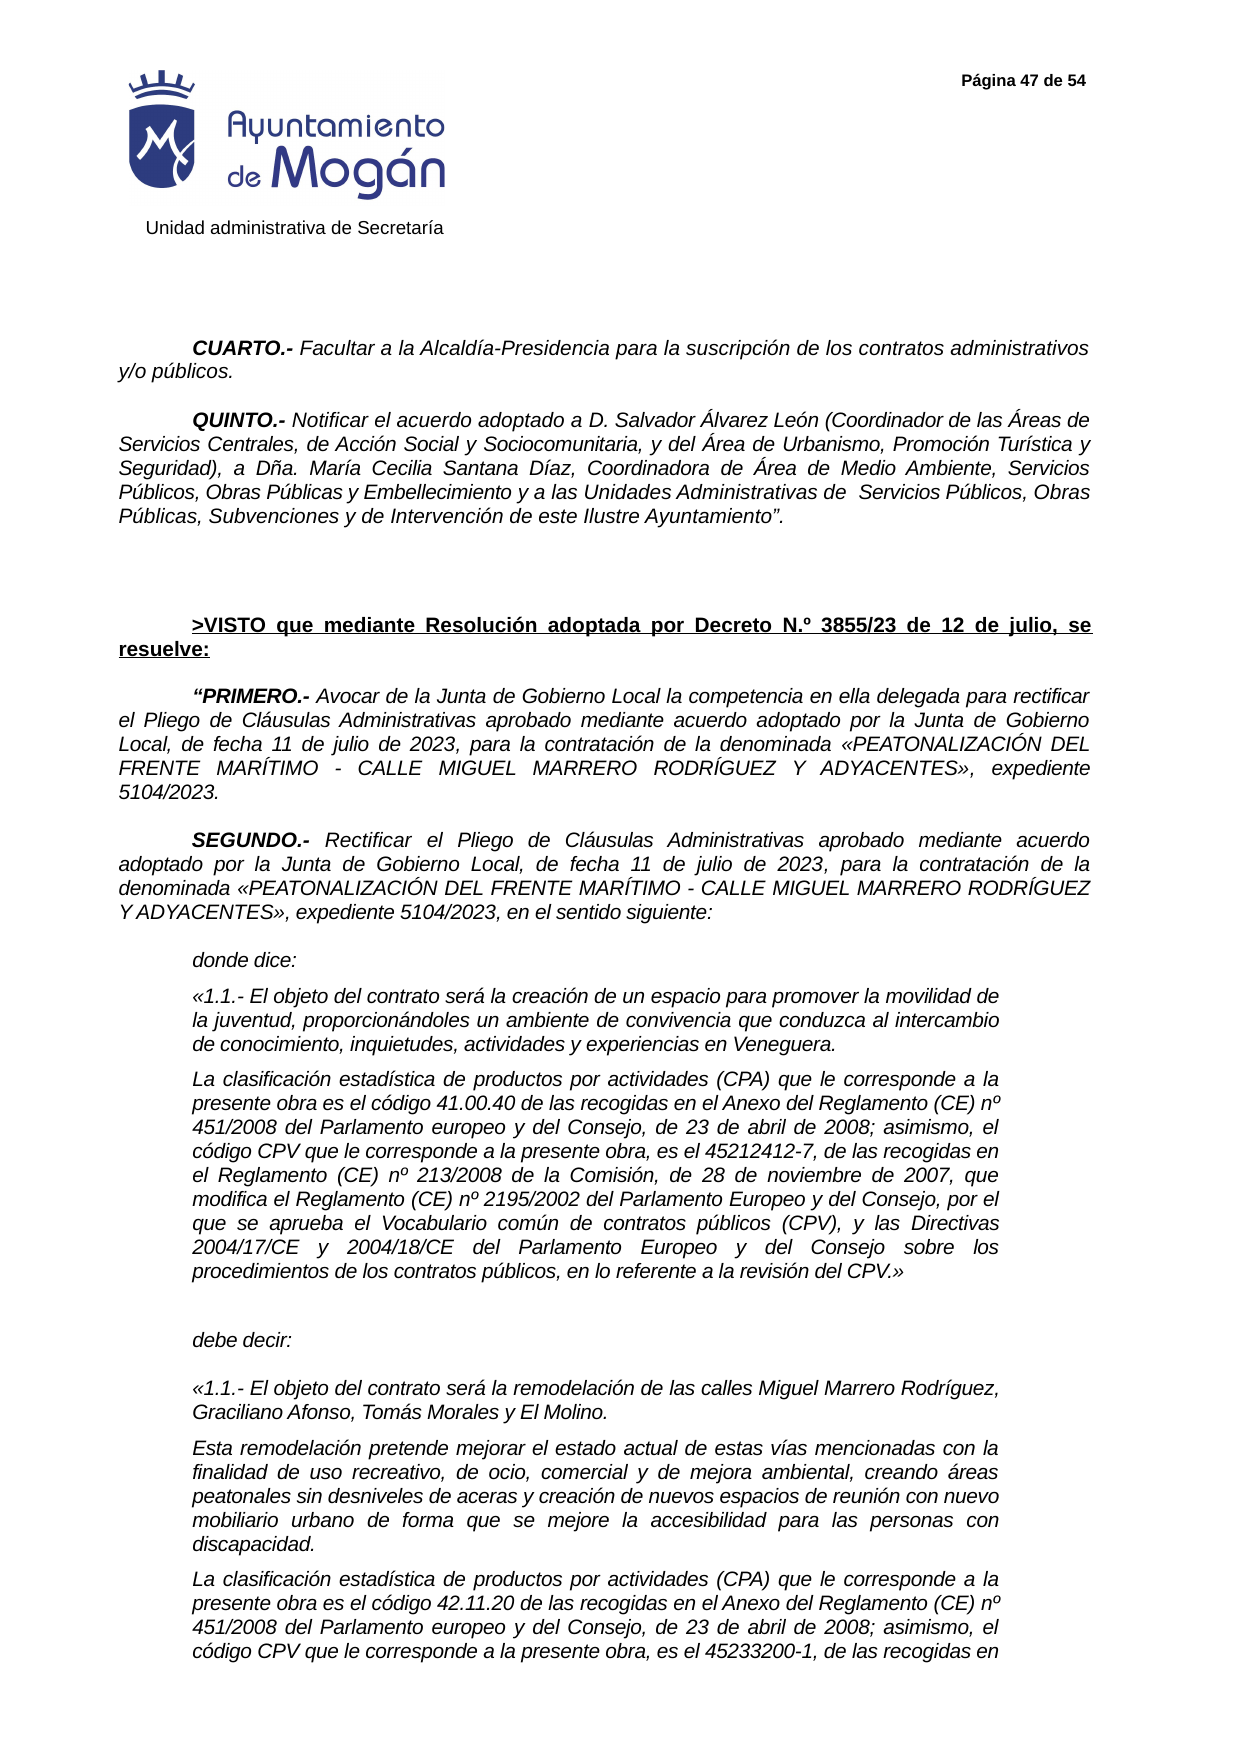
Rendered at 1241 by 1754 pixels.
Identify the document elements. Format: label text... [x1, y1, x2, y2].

text La clasificación estadística de productos por actividades (CPA) que le corresponde a la presente obra es el código 41.00.40 de las recogidas en el Anexo del Reglamento (CE) nº 451/2008 del Parlamento europeo y del Consejo, de 23 de abril de 2008; asimismo, el código CPV que le corresponde a la presente obra, es el 45212412-7, de las recogidas en el Reglamento (CE) nº 213/2008 de la Comisión, de 28 de noviembre de 2007, que modifica el Reglamento (CE) nº 2195/2002 del Parlamento Europeo y del Consejo, por el que se aprueba el Vocabulario común de contratos públicos (CPV), y las Directivas 2004/17/CE y 2004/18/CE del Parlamento Europeo y del Consejo sobre los procedimientos de los contratos públicos, en lo referente a la revisión del CPV.» [192, 1067, 1002, 1283]
text donde dice: [118, 948, 1092, 972]
text «1.1.- El objeto del contrato será la remodelación de las calles Miguel Marrero Rodríguez, Graciliano Afonso, Tomás Morales y El Molino. [192, 1376, 1002, 1424]
text «1.1.- El objeto del contrato será la creación de un espacio para promover la movilidad de la juventud, proporcionándoles un ambiente de convivencia que conduzca al intercambio de conocimiento, inquietudes, actividades y experiencias en Veneguera. [192, 983, 1002, 1055]
text La clasificación estadística de productos por actividades (CPA) que le corresponde a la presente obra es el código 42.11.20 de las recogidas en el Anexo del Reglamento (CE) nº 451/2008 del Parlamento europeo y del Consejo, de 23 de abril de 2008; asimismo, el código CPV que le corresponde a la presente obra, es el 45233200-1, de las recogidas en [192, 1567, 1002, 1663]
text SEGUNDO.- Rectificar el Pliego de Cláusulas Administrativas aprobado mediante acuerdo adoptado por la Junta de Gobierno Local, de fecha 11 de julio de 2023, para la contratación de la denominada «PEATONALIZACIÓN DEL FRENTE MARÍTIMO - CALLE MIGUEL MARRERO RODRÍGUEZ Y ADYACENTES», expediente 5104/2023, en el sentido siguiente: [118, 828, 1092, 924]
text QUINTO.- Notificar el acuerdo adoptado a D. Salvador Álvarez León (Coordinador de las Áreas de Servicios Centrales, de Acción Social y Sociocomunitaria, y del Área de Urbanismo, Promoción Turística y Seguridad), a Dña. María Cecilia Santana Díaz, Coordinadora de Área de Medio Ambiente, Servicios Públicos, Obras Públicas y Embellecimiento y a las Unidades Administrativas de Servicios Públicos, Obras Públicas, Subvenciones y de Intervención de este Ilustre Ayuntamiento”. [118, 408, 1092, 528]
text debe decir: [118, 1328, 1092, 1352]
picture [128, 70, 445, 206]
text “PRIMERO.- Avocar de la Junta de Gobierno Local la competencia en ella delegada para rectificar el Pliego de Cláusulas Administrativas aprobado mediante acuerdo adoptado por la Junta de Gobierno Local, de fecha 11 de julio de 2023, para la contratación de la denominada «PEATONALIZACIÓN DEL FRENTE MARÍTIMO - CALLE MIGUEL MARRERO RODRÍGUEZ Y ADYACENTES», expediente 5104/2023. [118, 684, 1092, 804]
text CUARTO.- Facultar a la Alcaldía-Presidencia para la suscripción de los contratos administrativos y/o públicos. [118, 335, 1092, 383]
text >VISTO que mediante Resolución adoptada por Decreto N.º 3855/23 de 12 de julio, se resuelve: [118, 612, 1092, 660]
text Esta remodelación pretende mejorar el estado actual de estas vías mencionadas con la finalidad de uso recreativo, de ocio, comercial y de mejora ambiental, creando áreas peatonales sin desniveles de aceras y creación de nuevos espacios de reunión con nuevo mobiliario urbano de forma que se mejore la accesibilidad para las personas con discapacidad. [192, 1436, 1002, 1555]
